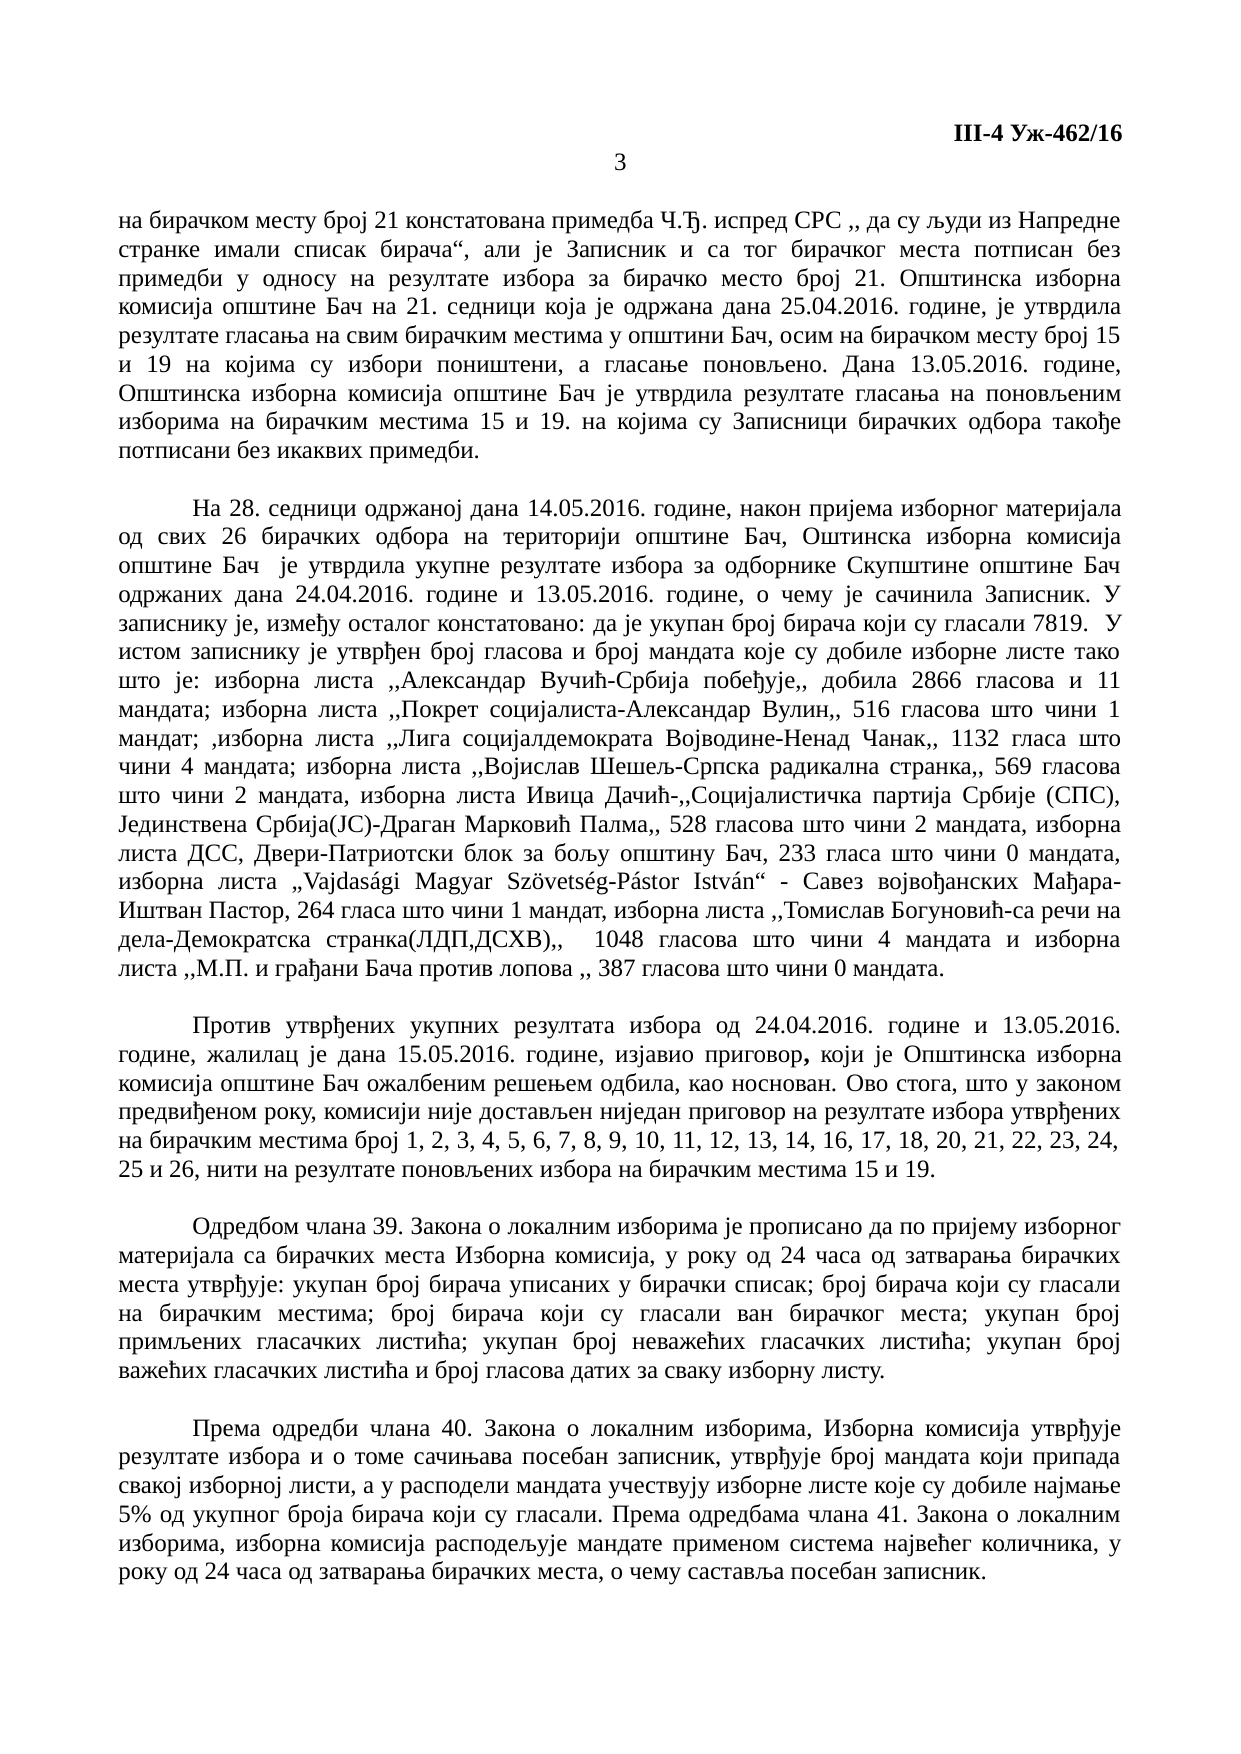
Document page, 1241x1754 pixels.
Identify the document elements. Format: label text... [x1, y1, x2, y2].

text Одредбом члана 39. Закона о локалним изборима је прописано да по пријему изборног материјала са бирачких места Изборна комисија, у року од 24 часа од затварања бирачких места утврђује: укупан број бирача уписаних у бирачки списак; број бирача који су гласали на бирачким местима; број бирача који су гласали ван бирачког места; укупан број примљених гласачких листића; укупан број неважећих гласачких листића; укупан број важећих гласачких листића и број гласова датих за сваку изборну листу. [118, 1211, 1122, 1384]
text Против утврђених укупних резултата избора од 24.04.2016. године и 13.05.2016. године, жалилац је дана 15.05.2016. године, изјавио приговор, који је Општинска изборна комисија општине Бач ожалбеним решењем одбила, као носнован. Ово стога, што у законом предвиђеном року, комисији није достављен ниједан приговор на резултате избора утврђених на бирачким местима број 1, 2, 3, 4, 5, 6, 7, 8, 9, 10, 11, 12, 13, 14, 16, 17, 18, 20, 21, 22, 23, 24, 25 и 26, нити на резултате поновљених избора на бирачким местима 15 и 19. [118, 1010, 1122, 1183]
text Према одредби члана 40. Закона о локалним изборима, Изборна комисија утврђује резултате избора и о томе сачињава посебан записник, утврђује број мандата који припада свакој изборној листи, а у расподели мандата учествују изборне листе које су добиле најмање 5% од укупног броја бирача који су гласали. Према одредбама члана 41. Закона о локалним изборима, изборна комисија расподељује мандате применом система највећег количника, у року од 24 часа од затварања бирачких места, о чему саставља посебан записник. [118, 1413, 1122, 1585]
text на бирачком месту број 21 констатована примедба Ч.Ђ. испред СРС ,, да су људи из Напредне странке имали списак бирача“, али је Записник и са тог бирачког места потписан без примедби у односу на резултате избора за бирачко место број 21. Општинска изборна комисија општине Бач на 21. седници која је одржана дана 25.04.2016. године, је утврдила резултате гласања на свим бирачким местима у општини Бач, осим на бирачком месту број 15 и 19 на којима су избори поништени, а гласање поновљено. Дана 13.05.2016. године, Општинска изборна комисија општине Бач је утврдила резултате гласања на поновљеним изборима на бирачким местима 15 и 19. на којима су Записници бирачких одбора такође потписани без икаквих примедби. [118, 205, 1122, 464]
text На 28. седници одржаној дана 14.05.2016. године, након пријема изборног материјала од свих 26 бирачких одбора на територији општине Бач, Оштинска изборна комисија општине Бач је утврдила укупне резултате избора за одборнике Скупштине општине Бач одржаних дана 24.04.2016. године и 13.05.2016. године, о чему је сачинила Записник. У записнику је, између осталог констатовано: да је укупан број бирача који су гласали 7819. У истом записнику је утврђен број гласова и број мандата које су добиле изборне листе тако што је: изборна листа ,,Александар Вучић-Србија побеђује,, добила 2866 гласова и 11 мандата; изборна листа ,,Покрет социјалиста-Александар Вулин,, 516 гласова што чини 1 мандат; ,изборна листа ,,Лига социјалдемократа Војводине-Ненад Чанак,, 1132 гласа што чини 4 мандата; изборна листа ,,Војислав Шешељ-Српска радикална странка,, 569 гласова што чини 2 мандата, изборна листа Ивица Дачић-,,Социјалистичка партија Србије (СПС), Јединствена Србија(ЈС)-Драган Марковић Палма,, 528 гласова што чини 2 мандата, изборна листа ДСС, Двери-Патриотски блок за бољу општину Бач, 233 гласа што чини 0 мандата, изборна листа „Vajdasági Magyar Szövetség-Pástor István“ - Савез војвођанских Мађара-Иштван Пастор, 264 гласа што чини 1 мандат, изборна листа ,,Томислав Богуновић-са речи на дела-Демократска странка(ЛДП,ДСХВ),, 1048 гласова што чини 4 мандата и изборна листа ,,М.П. и грађани Бача против лопова ,, 387 гласова што чини 0 мандата. [118, 493, 1122, 981]
